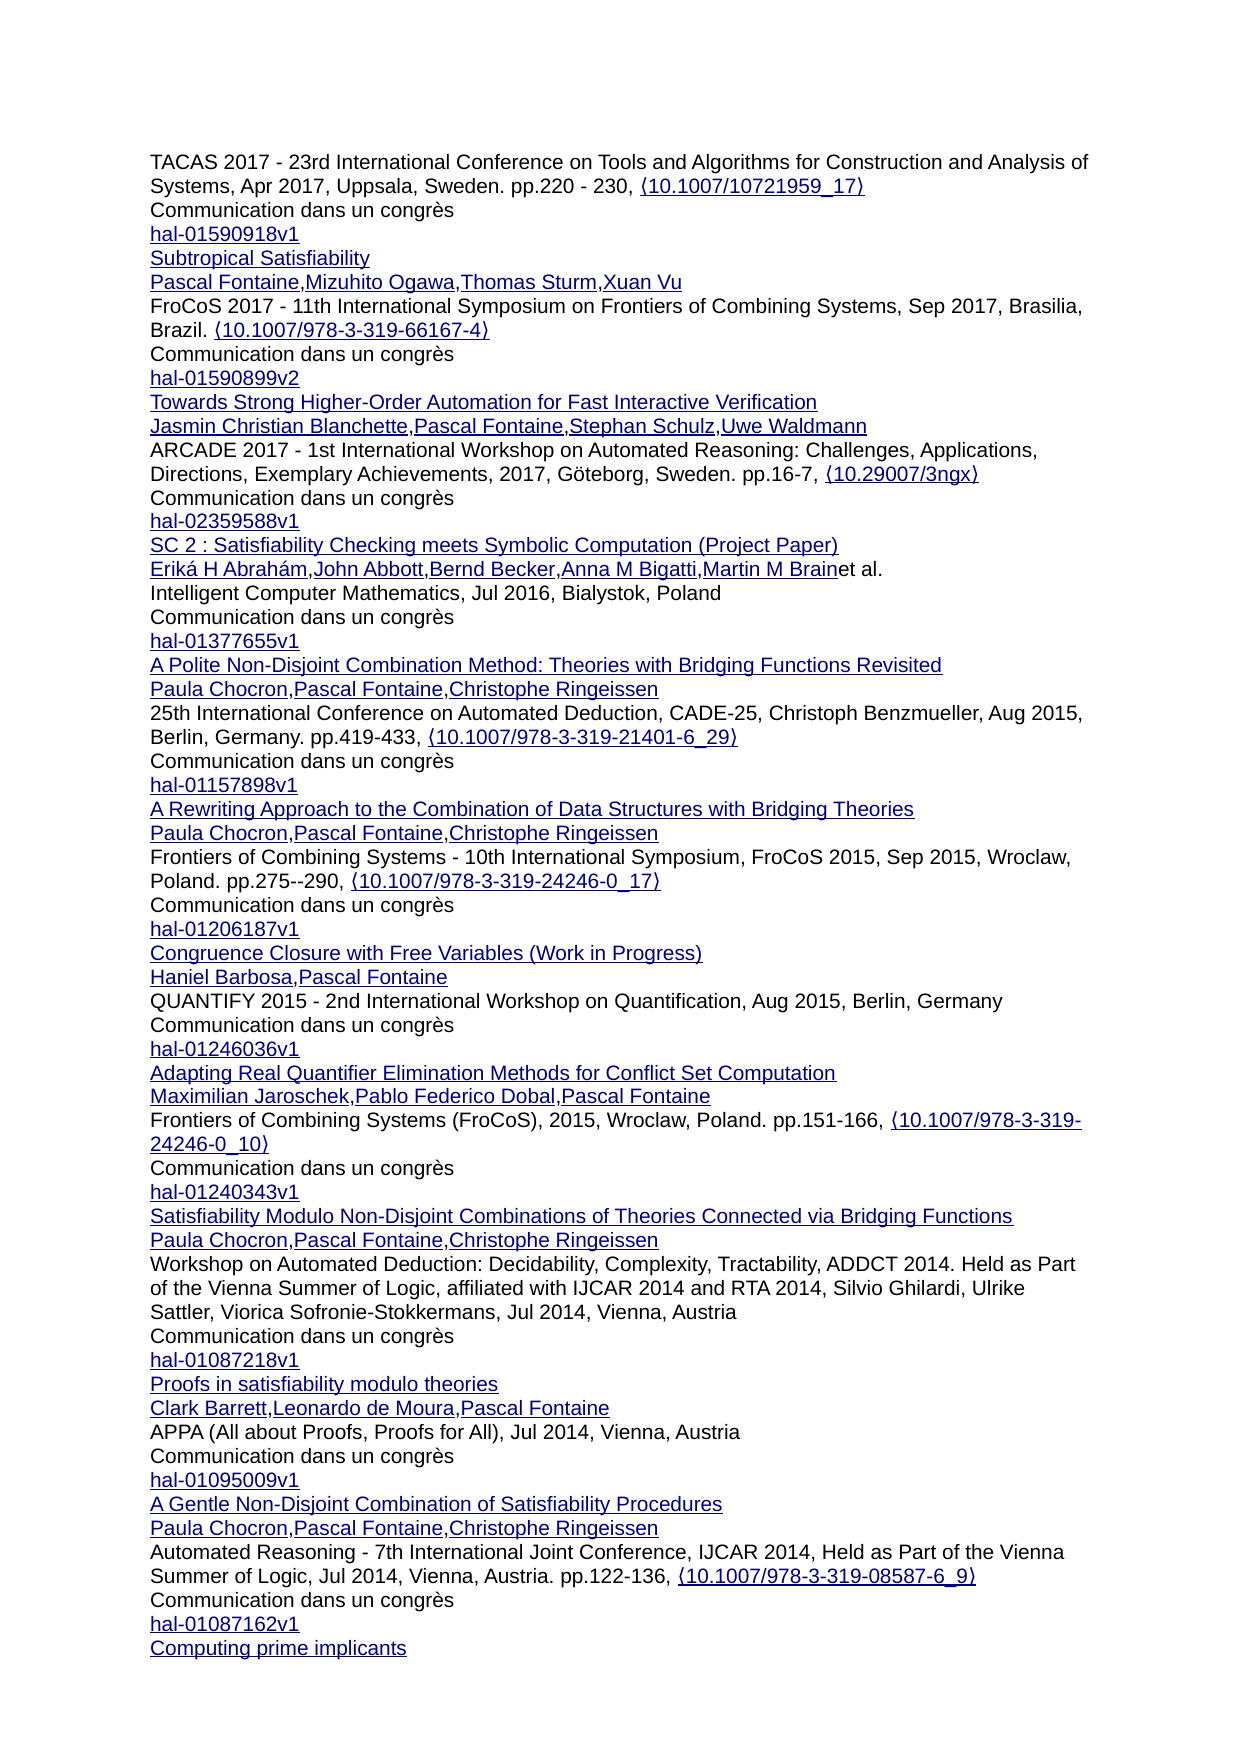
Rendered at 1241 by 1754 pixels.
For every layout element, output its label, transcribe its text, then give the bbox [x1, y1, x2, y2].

table_cell Adapting Real Quantifier Elimination Methods for Conflict Set Computation Maximilian Jaroschek,Pablo Federico Dobal,Pascal Fontaine Frontiers of Combining Systems (FroCoS), 2015, Wroclaw, Poland. pp.151-166, ⟨10.1007/978-3-319-24246-0_10⟩ Communication dans un congrès hal-01240343v1 [150, 1060, 1090, 1204]
table_cell A Polite Non-Disjoint Combination Method: Theories with Bridging Functions Revisited Paula Chocron,Pascal Fontaine,Christophe Ringeissen 25th International Conference on Automated Deduction, CADE-25, Christoph Benzmueller, Aug 2015, Berlin, Germany. pp.419-433, ⟨10.1007/978-3-319-21401-6_29⟩ Communication dans un congrès hal-01157898v1 [150, 653, 1090, 797]
table_cell SC 2 : Satisfiability Checking meets Symbolic Computation (Project Paper) Eriká H Abrahám,John Abbott,Bernd Becker,Anna M Bigatti,Martin M Brainet al. Intelligent Computer Mathematics, Jul 2016, Bialystok, Poland Communication dans un congrès hal-01377655v1 [150, 533, 1090, 653]
table_cell A Rewriting Approach to the Combination of Data Structures with Bridging Theories Paula Chocron,Pascal Fontaine,Christophe Ringeissen Frontiers of Combining Systems - 10th International Symposium, FroCoS 2015, Sep 2015, Wroclaw, Poland. pp.275--290, ⟨10.1007/978-3-319-24246-0_17⟩ Communication dans un congrès hal-01206187v1 [150, 797, 1090, 941]
table_cell A Gentle Non-Disjoint Combination of Satisfiability Procedures Paula Chocron,Pascal Fontaine,Christophe Ringeissen Automated Reasoning - 7th International Joint Conference, IJCAR 2014, Held as Part of the Vienna Summer of Logic, Jul 2014, Vienna, Austria. pp.122-136, ⟨10.1007/978-3-319-08587-6_9⟩ Communication dans un congrès hal-01087162v1 [150, 1492, 1090, 1635]
table_cell Towards Strong Higher-Order Automation for Fast Interactive Verification Jasmin Christian Blanchette,Pascal Fontaine,Stephan Schulz,Uwe Waldmann ARCADE 2017 - 1st International Workshop on Automated Reasoning: Challenges, Applications, Directions, Exemplary Achievements, 2017, Göteborg, Sweden. pp.16-7, ⟨10.29007/3ngx⟩ Communication dans un congrès hal-02359588v1 [150, 390, 1090, 533]
table_cell Congruence Closure with Free Variables (Work in Progress) Haniel Barbosa,Pascal Fontaine QUANTIFY 2015 - 2nd International Workshop on Quantification, Aug 2015, Berlin, Germany Communication dans un congrès hal-01246036v1 [150, 941, 1090, 1060]
table_cell Subtropical Satisfiability Pascal Fontaine,Mizuhito Ogawa,Thomas Sturm,Xuan Vu FroCoS 2017 - 11th International Symposium on Frontiers of Combining Systems, Sep 2017, Brasilia, Brazil. ⟨10.1007/978-3-319-66167-4⟩ Communication dans un congrès hal-01590899v2 [150, 246, 1090, 389]
table_cell Proofs in satisfiability modulo theories Clark Barrett,Leonardo de Moura,Pascal Fontaine APPA (All about Proofs, Proofs for All), Jul 2014, Vienna, Austria Communication dans un congrès hal-01095009v1 [150, 1372, 1090, 1492]
table_cell Satisfiability Modulo Non-Disjoint Combinations of Theories Connected via Bridging Functions Paula Chocron,Pascal Fontaine,Christophe Ringeissen Workshop on Automated Deduction: Decidability, Complexity, Tractability, ADDCT 2014. Held as Part of the Vienna Summer of Logic, affiliated with IJCAR 2014 and RTA 2014, Silvio Ghilardi, Ulrike Sattler, Viorica Sofronie-Stokkermans, Jul 2014, Vienna, Austria Communication dans un congrès hal-01087218v1 [150, 1204, 1090, 1372]
table_cell TACAS 2017 - 23rd International Conference on Tools and Algorithms for Construction and Analysis of Systems, Apr 2017, Uppsala, Sweden. pp.220 - 230, ⟨10.1007/10721959_17⟩ Communication dans un congrès hal-01590918v1 [150, 150, 1090, 246]
table_cell Computing prime implicants [150, 1635, 1090, 1659]
